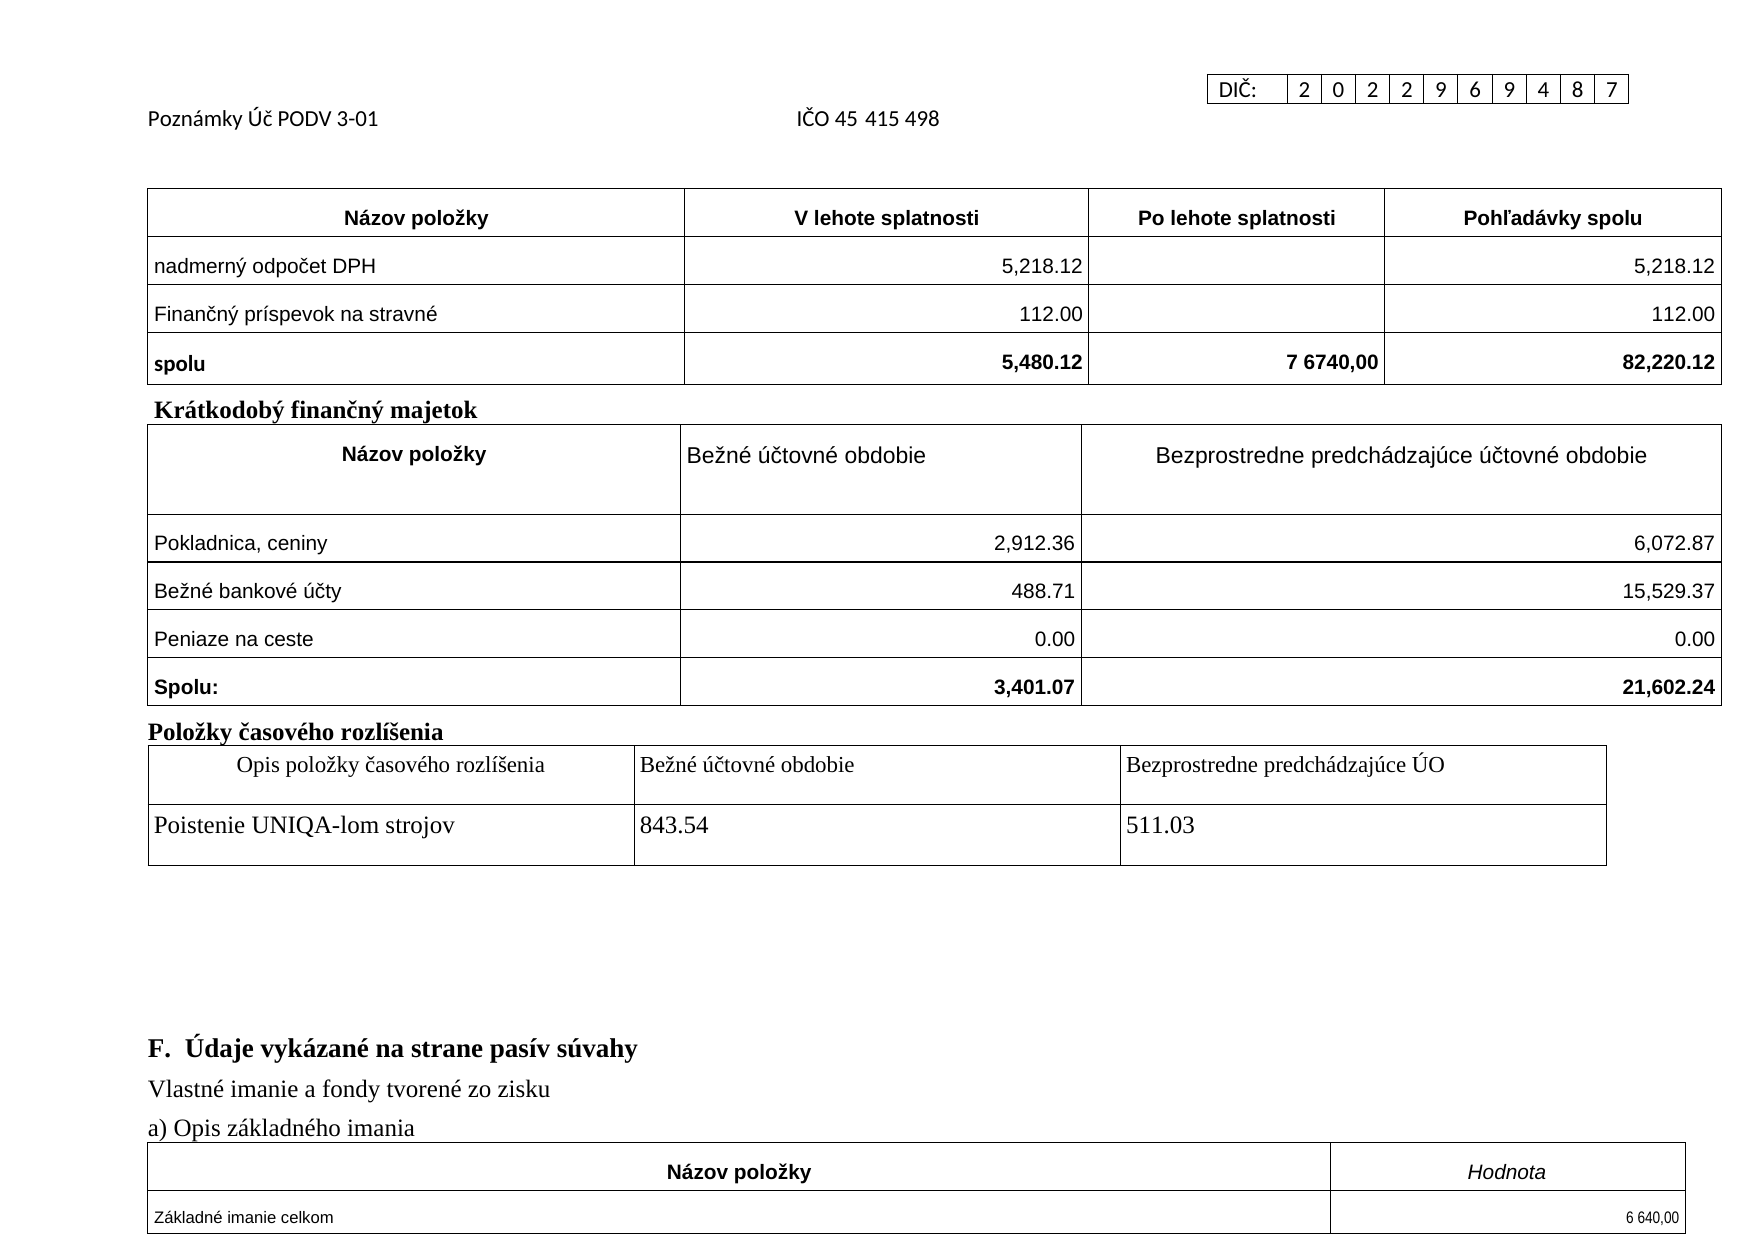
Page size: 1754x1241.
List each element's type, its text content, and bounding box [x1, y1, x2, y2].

table_cell 7 6740,00 [1089, 333, 1384, 384]
table_cell 3 401,07 [681, 658, 1081, 705]
table_cell 0,00 [1082, 610, 1721, 657]
table_header Opis položky časového rozlíšenia [149, 746, 634, 804]
table_cell 5 480,12 [685, 333, 1088, 384]
table_cell 82 220,12 [1385, 333, 1721, 384]
table_cell 112,00 [1385, 285, 1721, 332]
text a) Opis základného imania [148, 1113, 1606, 1142]
table_cell nadmerný odpočet DPH [148, 237, 684, 284]
text F. Údaje vykázané na strane pasív súvahy [148, 1032, 1606, 1064]
table_header Názov položky [148, 425, 680, 513]
table_header Po lehote splatnosti [1089, 189, 1384, 236]
text Krátkodobý finančný majetok [148, 395, 1606, 424]
table_cell Peniaze na ceste [148, 610, 680, 657]
table_cell spolu [148, 333, 684, 384]
table_cell 5 218,12 [685, 237, 1088, 284]
table_cell 5 218,12 [1385, 237, 1721, 284]
table_cell [1089, 237, 1384, 284]
table_header Bezprostredne predchádzajúce účtovné obdobie [1082, 425, 1721, 513]
table_header Názov položky [148, 1143, 1330, 1190]
table_header Bežné účtovné obdobie [635, 746, 1120, 804]
table_cell Základné imanie celkom [148, 1191, 1330, 1233]
table_cell Finančný príspevok na stravné [148, 285, 684, 332]
table_header Pohľadávky spolu [1385, 189, 1721, 236]
table_cell 843,54 [635, 805, 1120, 865]
text Vlastné imanie a fondy tvorené zo zisku [148, 1074, 1606, 1103]
table_cell Spolu: [148, 658, 680, 705]
table_cell [1089, 285, 1384, 332]
table_cell Bežné bankové účty [148, 563, 680, 609]
table_cell 6 640,00 [1331, 1191, 1685, 1233]
table_header Bezprostredne predchádzajúce ÚO [1121, 746, 1606, 804]
table_cell 488,71 [681, 563, 1081, 609]
table_cell 112,00 [685, 285, 1088, 332]
table_cell 2 912,36 [681, 515, 1081, 561]
table_cell 15 529,37 [1082, 563, 1721, 609]
table_cell Poistenie UNIQA-lom strojov [149, 805, 634, 865]
table_header Bežné účtovné obdobie [681, 425, 1081, 513]
table_header Hodnota [1331, 1143, 1685, 1190]
table_cell Pokladnica, ceniny [148, 515, 680, 561]
table_cell 6 072,87 [1082, 515, 1721, 561]
table_cell 511,03 [1121, 805, 1606, 865]
table_cell 21 602,24 [1082, 658, 1721, 705]
table_header V lehote splatnosti [685, 189, 1088, 236]
text Položky časového rozlíšenia [148, 717, 1606, 745]
table_header Názov položky [148, 189, 684, 236]
table_cell 0,00 [681, 610, 1081, 657]
